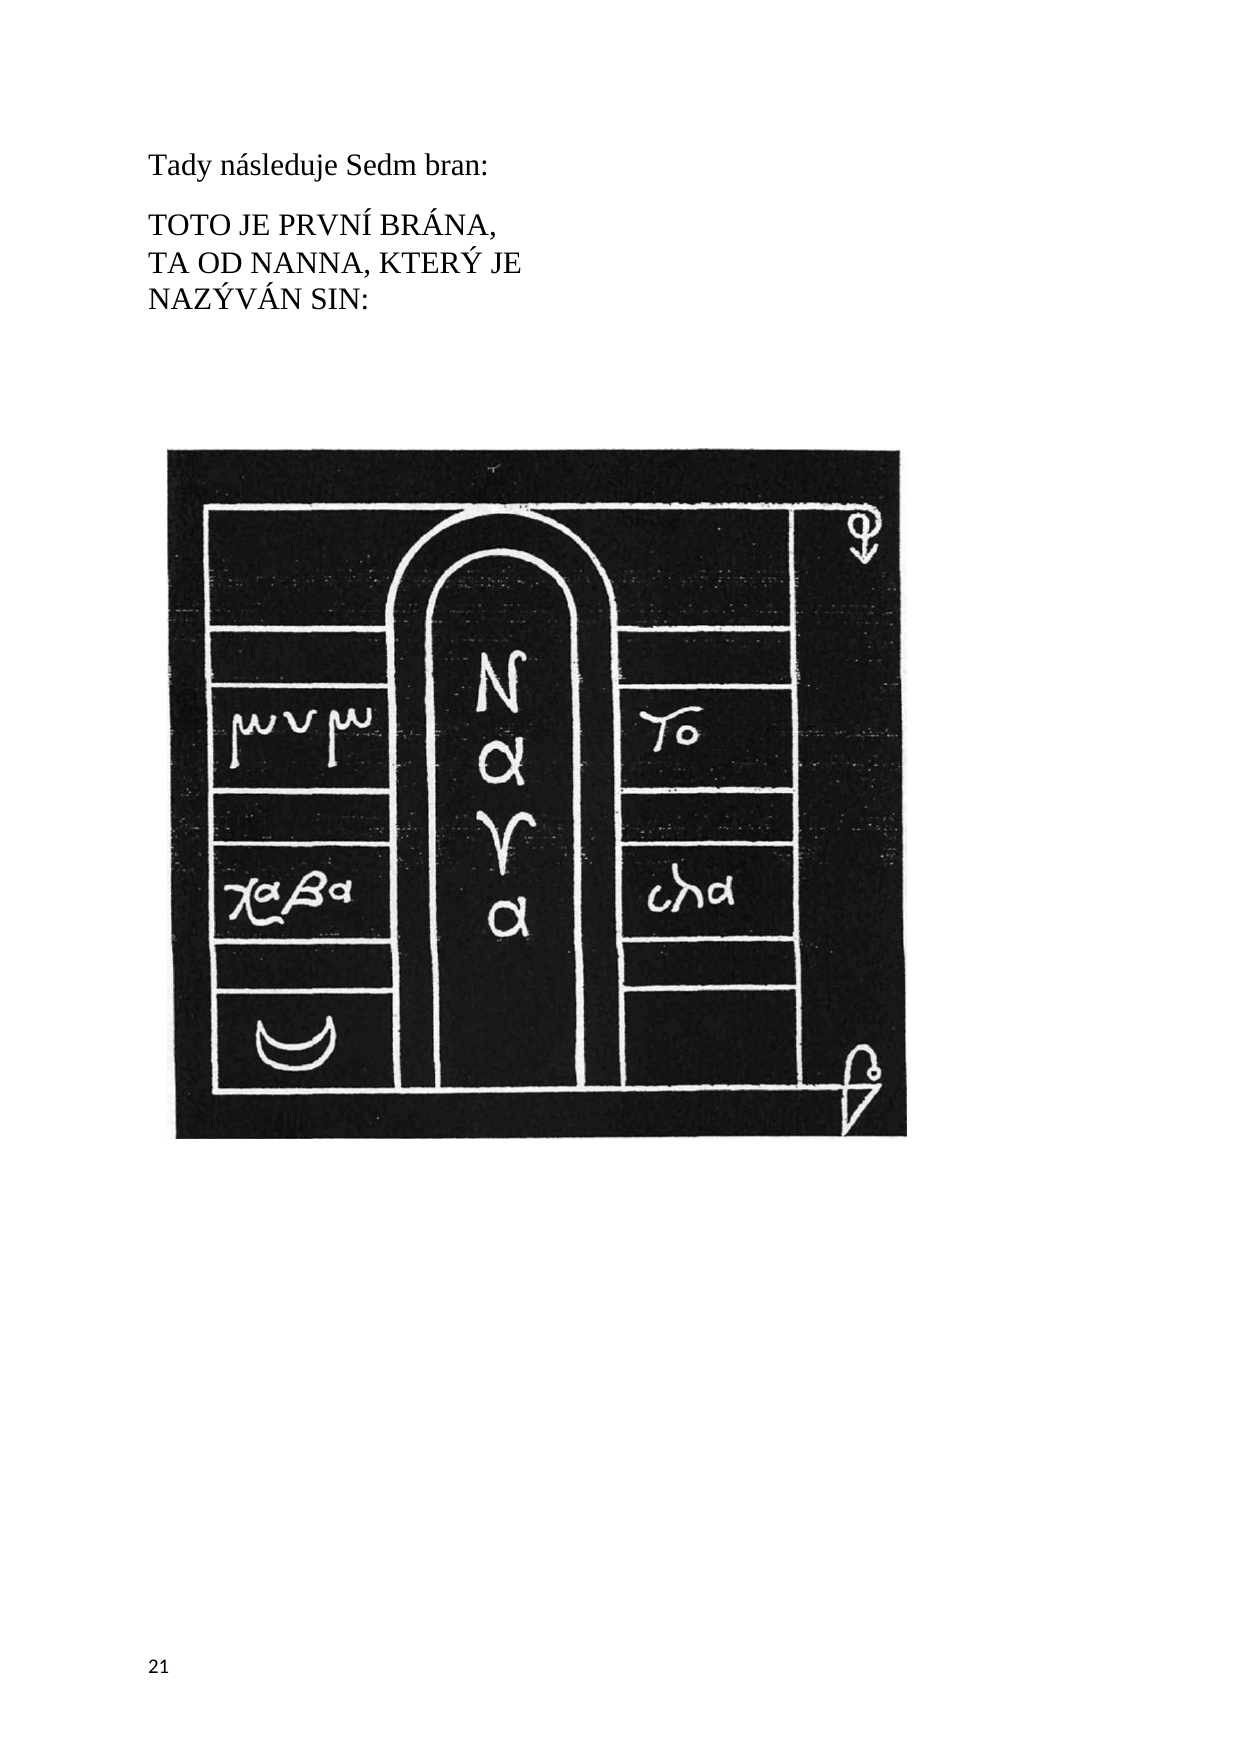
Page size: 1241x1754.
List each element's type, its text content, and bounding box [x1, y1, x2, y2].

picture [166, 448, 908, 1139]
text TOTO JE PRVNÍ BRÁNA, [148, 206, 551, 242]
text TA OD NANNA, KTERÝ JE NAZÝVÁN SIN: [148, 244, 551, 316]
text Tady následuje Sedm bran: [148, 146, 551, 182]
